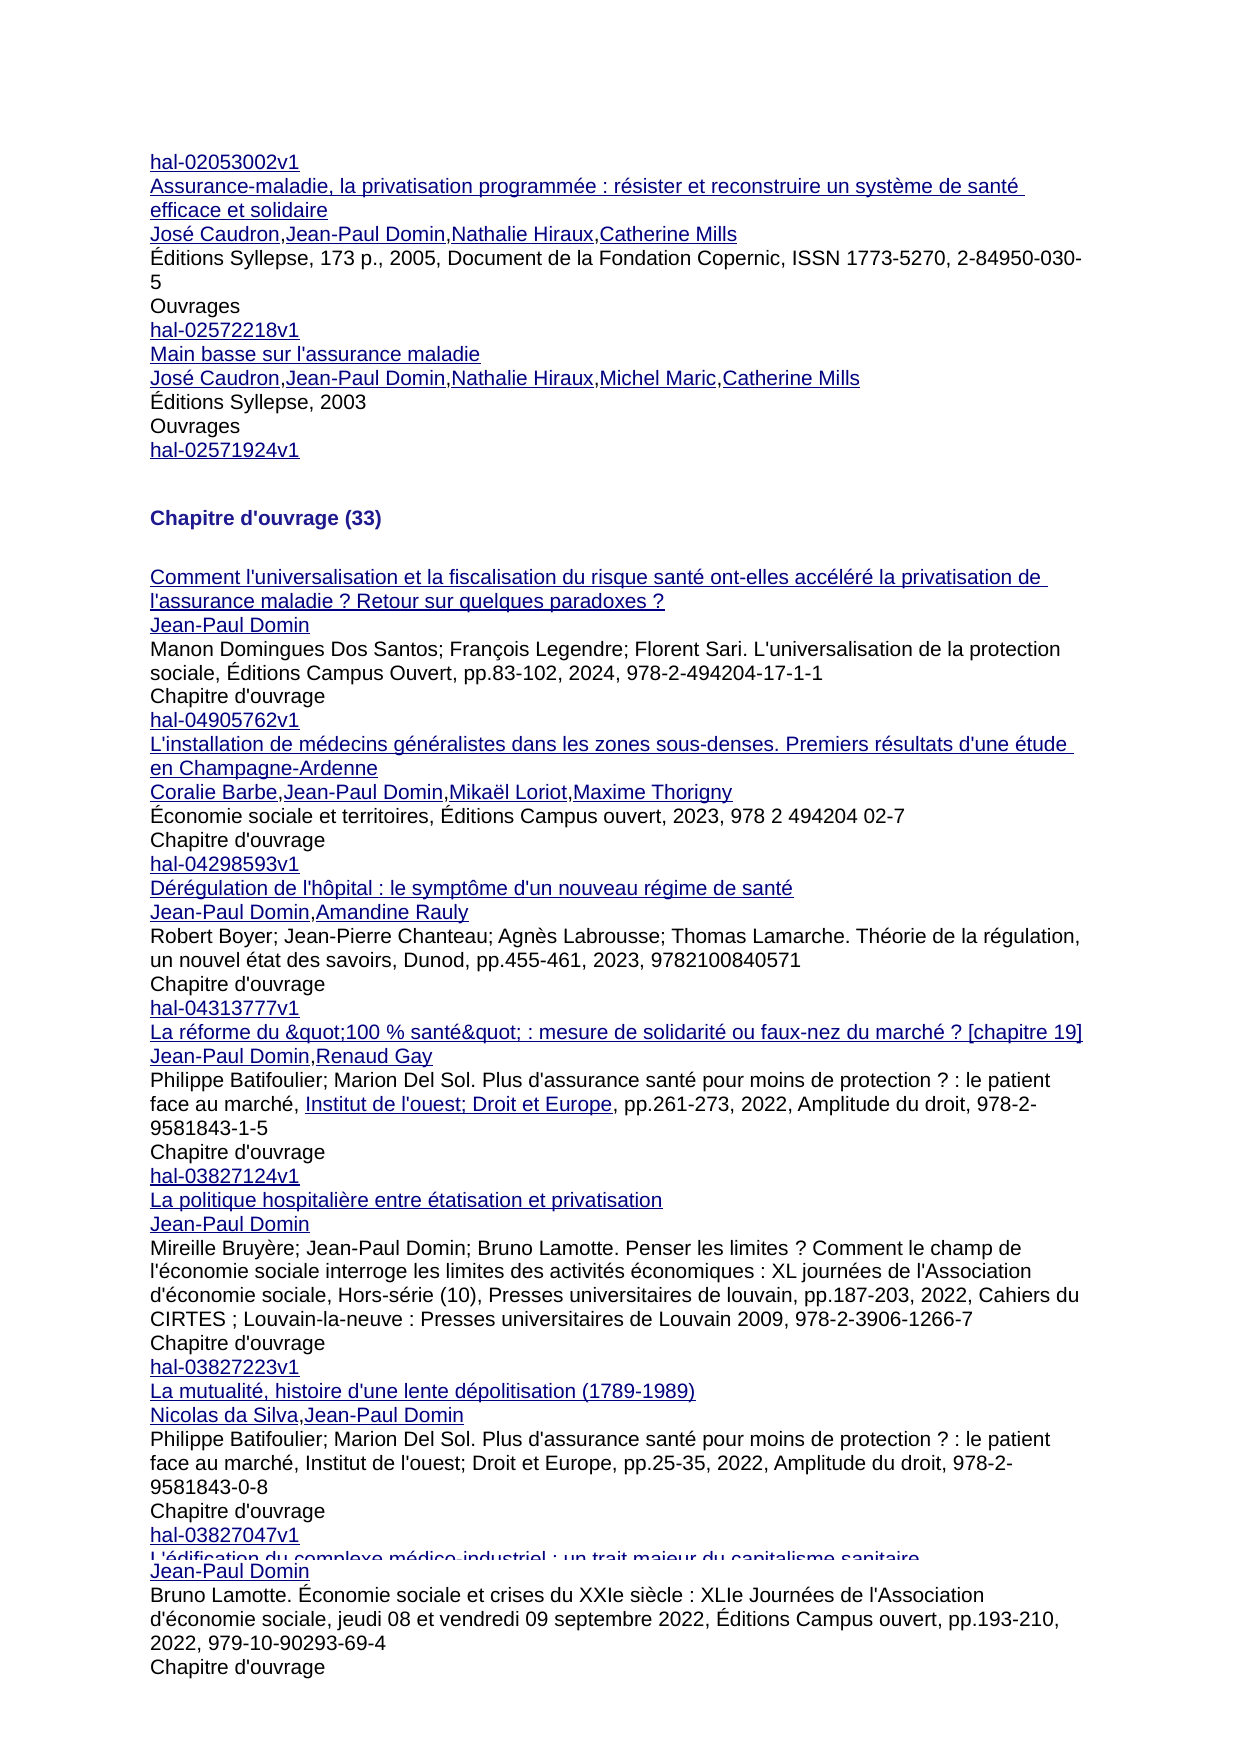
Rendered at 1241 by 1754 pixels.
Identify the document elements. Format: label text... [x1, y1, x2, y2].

table_cell La mutualité, histoire d'une lente dépolitisation (1789-1989) Nicolas da Silva,Jean-Paul Domin Philippe Batifoulier; Marion Del Sol. Plus d'assurance santé pour moins de protection ? : le patient face au marché, Institut de l'ouest; Droit et Europe, pp.25-35, 2022, Amplitude du droit, 978-2-9581843-0-8 Chapitre d'ouvrage hal-03827047v1 [150, 1379, 1090, 1547]
table_cell L'installation de médecins généralistes dans les zones sous-denses. Premiers résultats d'une étude en Champagne-Ardenne Coralie Barbe,Jean-Paul Domin,Mikaël Loriot,Maxime Thorigny Économie sociale et territoires, Éditions Campus ouvert, 2023, 978 2 494204 02-7 Chapitre d'ouvrage hal-04298593v1 [150, 732, 1090, 876]
table_cell Assurance-maladie, la privatisation programmée : résister et reconstruire un système de santé efficace et solidaire José Caudron,Jean-Paul Domin,Nathalie Hiraux,Catherine Mills Éditions Syllepse, 173 p., 2005, Document de la Fondation Copernic, ISSN 1773-5270, 2-84950-030-5 Ouvrages hal-02572218v1 [150, 174, 1090, 342]
table_cell Main basse sur l'assurance maladie José Caudron,Jean-Paul Domin,Nathalie Hiraux,Michel Maric,Catherine Mills Éditions Syllepse, 2003 Ouvrages hal-02571924v1 [150, 342, 1090, 461]
table_header Comment l'universalisation et la fiscalisation du risque santé ont-elles accéléré la privatisation de l'assurance maladie ? Retour sur quelques paradoxes ? Jean-Paul Domin Manon Domingues Dos Santos; François Legendre; Florent Sari. L'universalisation de la protection sociale, Éditions Campus Ouvert, pp.83-102, 2024, 978-2-494204-17-1-1 Chapitre d'ouvrage hal-04905762v1 [150, 565, 1090, 732]
table_cell La politique hospitalière entre étatisation et privatisation Jean-Paul Domin Mireille Bruyère; Jean-Paul Domin; Bruno Lamotte. Penser les limites ? Comment le champ de l'économie sociale interroge les limites des activités économiques : XL journées de l'Association d'économie sociale, Hors-série (10), Presses universitaires de louvain, pp.187-203, 2022, Cahiers du CIRTES ; Louvain-la-neuve : Presses universitaires de Louvain 2009, 978-2-3906-1266-7 Chapitre d'ouvrage hal-03827223v1 [150, 1188, 1090, 1379]
table_cell Dérégulation de l'hôpital : le symptôme d'un nouveau régime de santé Jean-Paul Domin,Amandine Rauly Robert Boyer; Jean-Pierre Chanteau; Agnès Labrousse; Thomas Lamarche. Théorie de la régulation, un nouvel état des savoirs, Dunod, pp.455-461, 2023, 9782100840571 Chapitre d'ouvrage hal-04313777v1 [150, 876, 1090, 1020]
table_cell L'édification du complexe médico-industriel : un trait majeur du capitalisme sanitaire Jean-Paul Domin Bruno Lamotte. Économie sociale et crises du XXIe siècle : XLIe Journées de l'Association d'économie sociale, jeudi 08 et vendredi 09 septembre 2022, Éditions Campus ouvert, pp.193-210, 2022, 979-10-90293-69-4 Chapitre d'ouvrage [150, 1547, 1090, 1679]
subtitle Chapitre d'ouvrage (33) [150, 506, 1090, 530]
table_cell hal-02053002v1 [150, 150, 1090, 174]
table_cell La réforme du &quot;100 % santé&quot; : mesure de solidarité ou faux-nez du marché ? [chapitre 19] Jean-Paul Domin,Renaud Gay Philippe Batifoulier; Marion Del Sol. Plus d'assurance santé pour moins de protection ? : le patient face au marché, Institut de l'ouest; Droit et Europe, pp.261-273, 2022, Amplitude du droit, 978-2-9581843-1-5 Chapitre d'ouvrage hal-03827124v1 [150, 1020, 1090, 1187]
